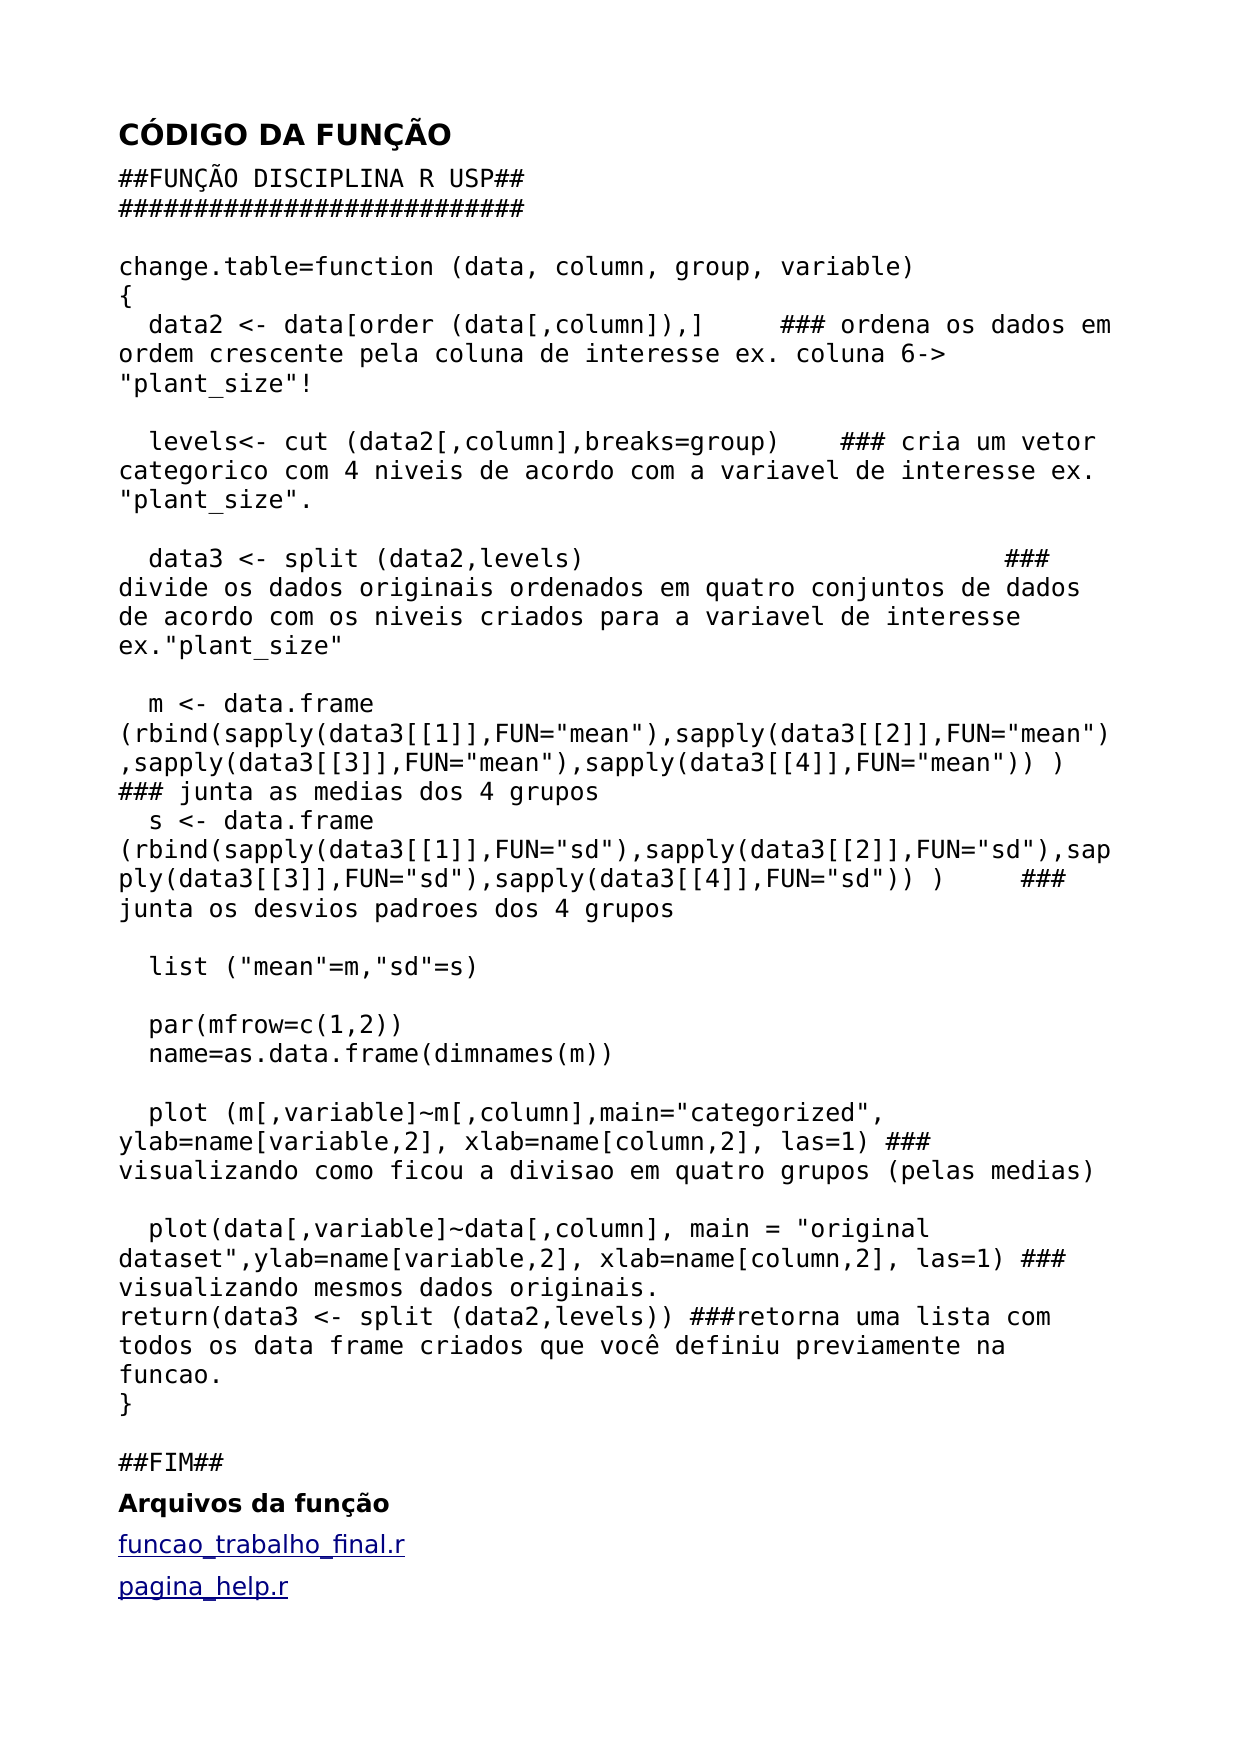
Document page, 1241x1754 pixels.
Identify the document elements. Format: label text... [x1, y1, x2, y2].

text Arquivos da função [118, 1489, 1122, 1518]
subtitle CÓDIGO DA FUNÇÃO [118, 118, 1122, 152]
text pagina_help.r [118, 1572, 1122, 1601]
text funcao_trabalho_final.r [118, 1531, 1122, 1560]
text ##FUNÇÃO DISCIPLINA R USP## ########################### change.table=function (data, column, group, variable) { data2 <- data[order (data[,column]),] ### ordena os dados em ordem crescente pela coluna de interesse ex. coluna 6-> "plant_size"! levels<- cut (data2[,column],breaks=group) ### cria um vetor categorico com 4 niveis de acordo com a variavel de interesse ex. "plant_size". data3 <- split (data2,levels) ### divide os dados originais ordenados em quatro conjuntos de dados de acordo com os niveis criados para a variavel de interesse ex."plant_size" m <- data.frame (rbind(sapply(data3[[1]],FUN="mean"),sapply(data3[[2]],FUN="mean"),sapply(data3[[3]],FUN="mean"),sapply(data3[[4]],FUN="mean")) ) ### junta as medias dos 4 grupos s <- data.frame (rbind(sapply(data3[[1]],FUN="sd"),sapply(data3[[2]],FUN="sd"),sapply(data3[[3]],FUN="sd"),sapply(data3[[4]],FUN="sd")) ) ### junta os desvios padroes dos 4 grupos list ("mean"=m,"sd"=s) par(mfrow=c(1,2)) name=as.data.frame(dimnames(m)) plot (m[,variable]~m[,column],main="categorized", ylab=name[variable,2], xlab=name[column,2], las=1) ### visualizando como ficou a divisao em quatro grupos (pelas medias) plot(data[,variable]~data[,column], main = "original dataset",ylab=name[variable,2], xlab=name[column,2], las=1) ### visualizando mesmos dados originais. return(data3 <- split (data2,levels)) ###retorna uma lista com todos os data frame criados que você definiu previamente na funcao. } ##FIM## [118, 164, 1122, 1477]
